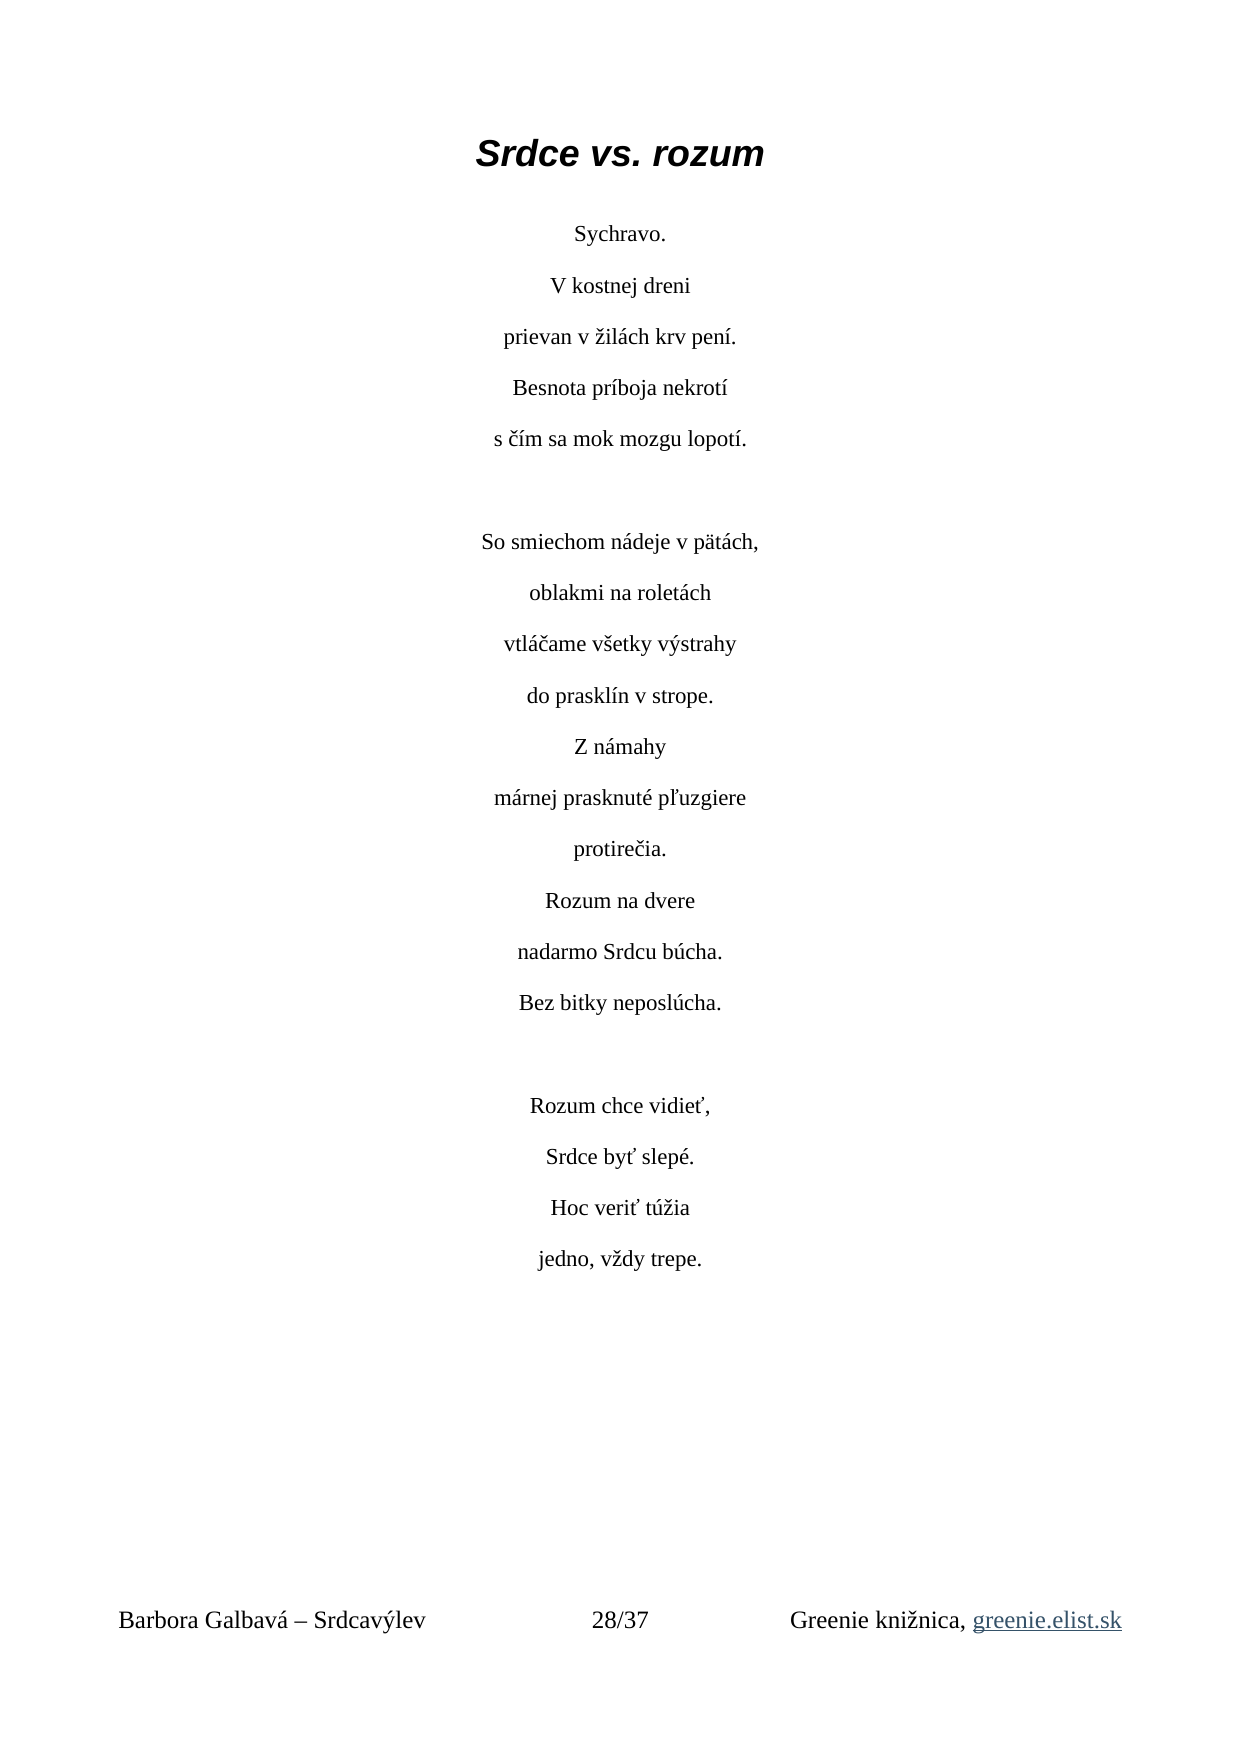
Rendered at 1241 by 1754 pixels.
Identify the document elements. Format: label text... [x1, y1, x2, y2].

text márnej prasknuté pľuzgiere [106, 784, 1134, 811]
subtitle Srdce vs. rozum [106, 131, 1134, 174]
text s čím sa mok mozgu lopotí. [106, 426, 1134, 452]
text V kostnej dreni [106, 272, 1134, 298]
text do prasklín v strope. [106, 682, 1134, 708]
text Besnota príboja nekrotí [106, 374, 1134, 401]
text Rozum na dvere [106, 887, 1134, 913]
text jedno, vždy trepe. [106, 1246, 1134, 1272]
text prievan v žilách krv pení. [106, 323, 1134, 349]
text Hoc veriť túžia [106, 1194, 1134, 1221]
text vtláčame všetky výstrahy [106, 631, 1134, 657]
text Srdce byť slepé. [106, 1143, 1134, 1169]
text protirečia. [106, 836, 1134, 862]
text oblakmi na roletách [106, 579, 1134, 606]
text So smiechom nádeje v pätách, [106, 528, 1134, 554]
text Sychravo. [106, 221, 1134, 247]
text Rozum chce vidieť, [106, 1092, 1134, 1118]
text Z námahy [106, 733, 1134, 759]
text nadarmo Srdcu búcha. [106, 938, 1134, 964]
text Bez bitky neposlúcha. [106, 989, 1134, 1016]
